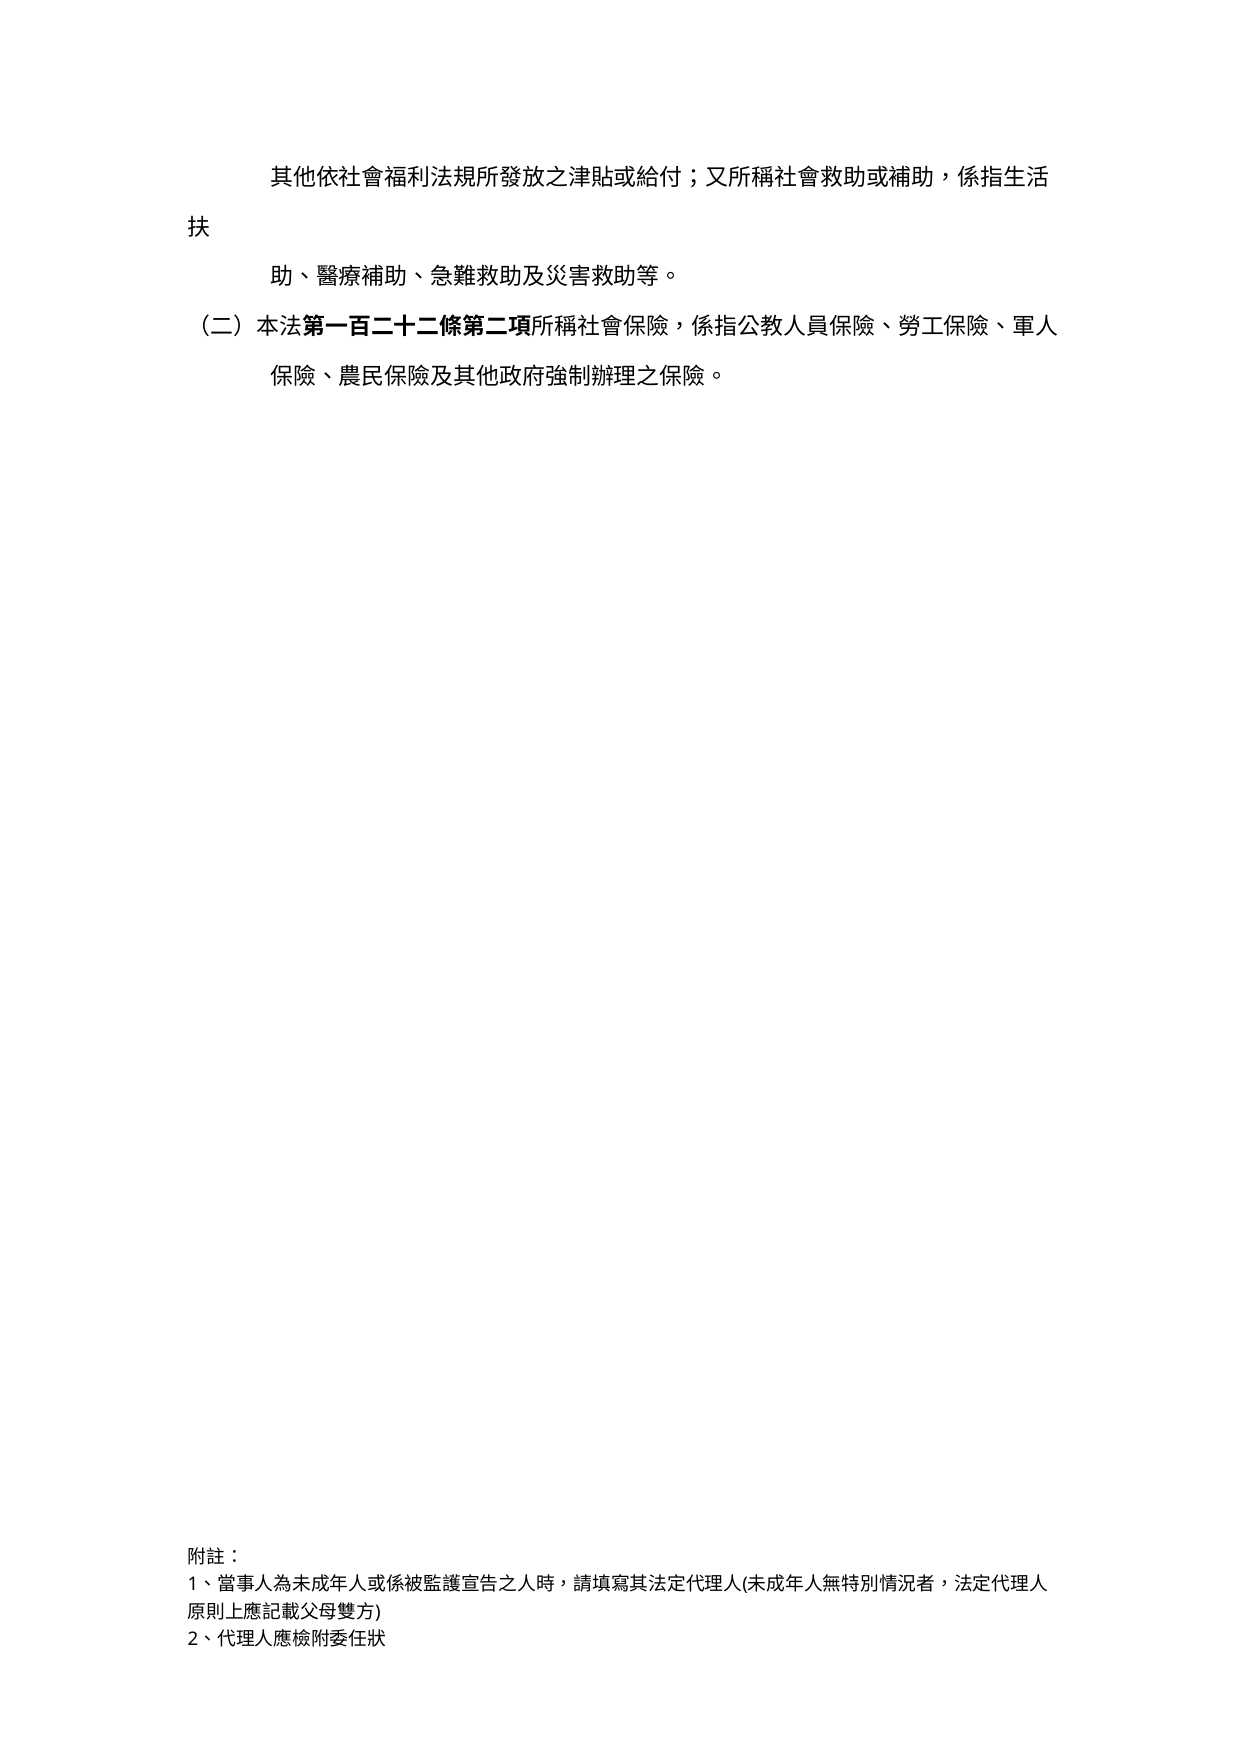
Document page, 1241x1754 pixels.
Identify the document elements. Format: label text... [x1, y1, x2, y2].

text 其他依社會福利法規所發放之津貼或給付；又所稱社會救助或補助，係指生活扶 [187, 158, 1063, 242]
text 助、醫療補助、急難救助及災害救助等。 [187, 258, 1063, 291]
text 保險、農民保險及其他政府強制辦理之保險。 [187, 358, 1063, 391]
text （二）本法第一百二十二條第二項所稱社會保險，係指公教人員保險、勞工保險、軍人 [187, 308, 1063, 341]
